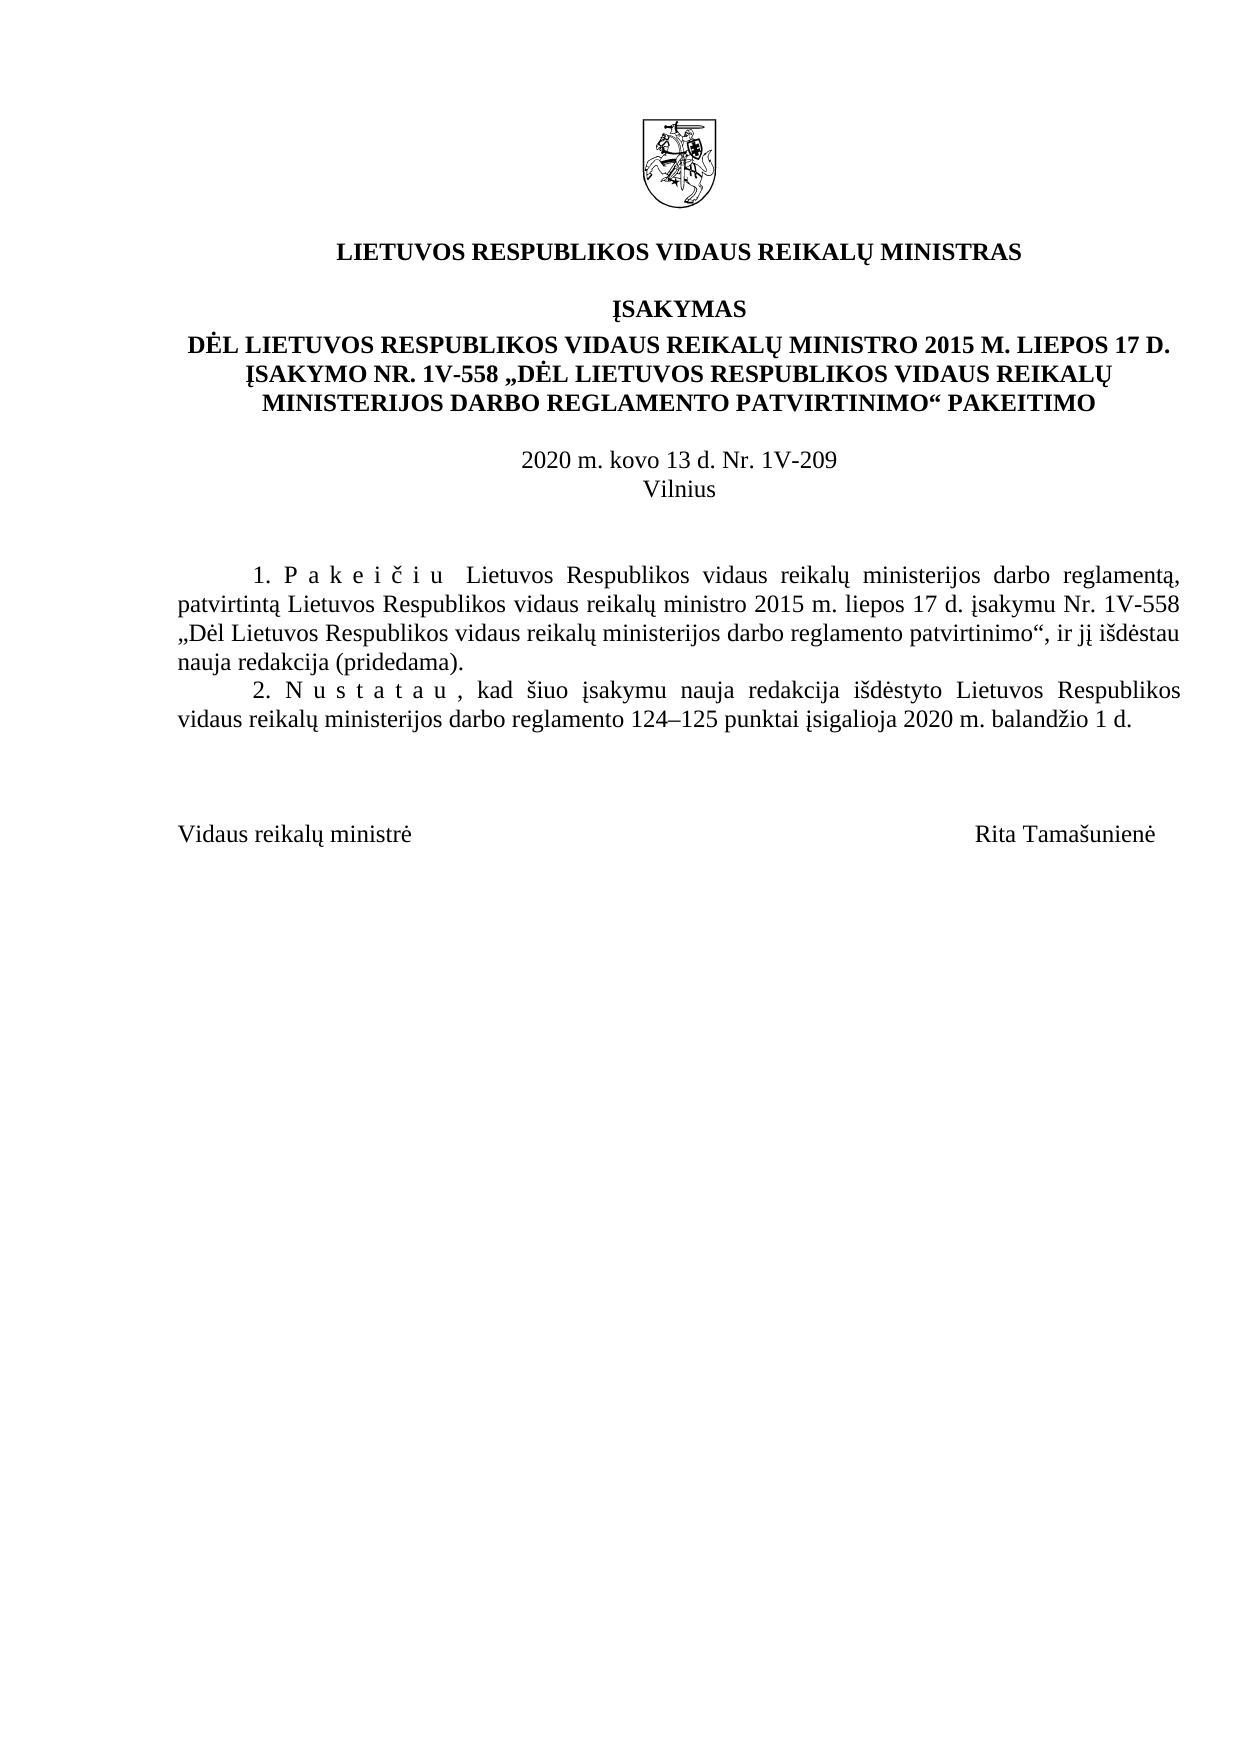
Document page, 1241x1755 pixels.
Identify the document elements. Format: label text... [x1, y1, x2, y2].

text 1. Pakeičiu Lietuvos Respublikos vidaus reikalų ministerijos darbo reglamentą, patvirtintą Lietuvos Respublikos vidaus reikalų ministro 2015 m. liepos 17 d. įsakymu Nr. 1V-558 „Dėl Lietuvos Respublikos vidaus reikalų ministerijos darbo reglamento patvirtinimo“, ir jį išdėstau nauja redakcija (pridedama). [177, 560, 1181, 675]
text 2020 m. kovo 13 d. Nr. 1V-209 [177, 445, 1181, 474]
text LIETUVOS RESPUBLIKOS VIDAUS REIKALŲ MINISTRAS [177, 237, 1181, 266]
text 2. Nustatau, kad šiuo įsakymu nauja redakcija išdėstyto Lietuvos Respublikos vidaus reikalų ministerijos darbo reglamento 124–125 punktai įsigalioja 2020 m. balandžio 1 d. [177, 675, 1181, 733]
text ĮSAKYMAS [177, 294, 1181, 323]
text Vidaus reikalų ministrė Rita Tamašunienė [177, 819, 1181, 848]
text DĖL LIETUVOS RESPUBLIKOS VIDAUS REIKALŲ MINISTRO 2015 M. LIEPOS 17 D. ĮSAKYMO NR. 1V-558 „DĖL LIETUVOS RESPUBLIKOS VIDAUS REIKALŲ MINISTERIJOS DARBO REGLAMENTO PATVIRTINIMO“ PAKEITIMO [177, 330, 1181, 417]
text Vilnius [177, 474, 1181, 503]
